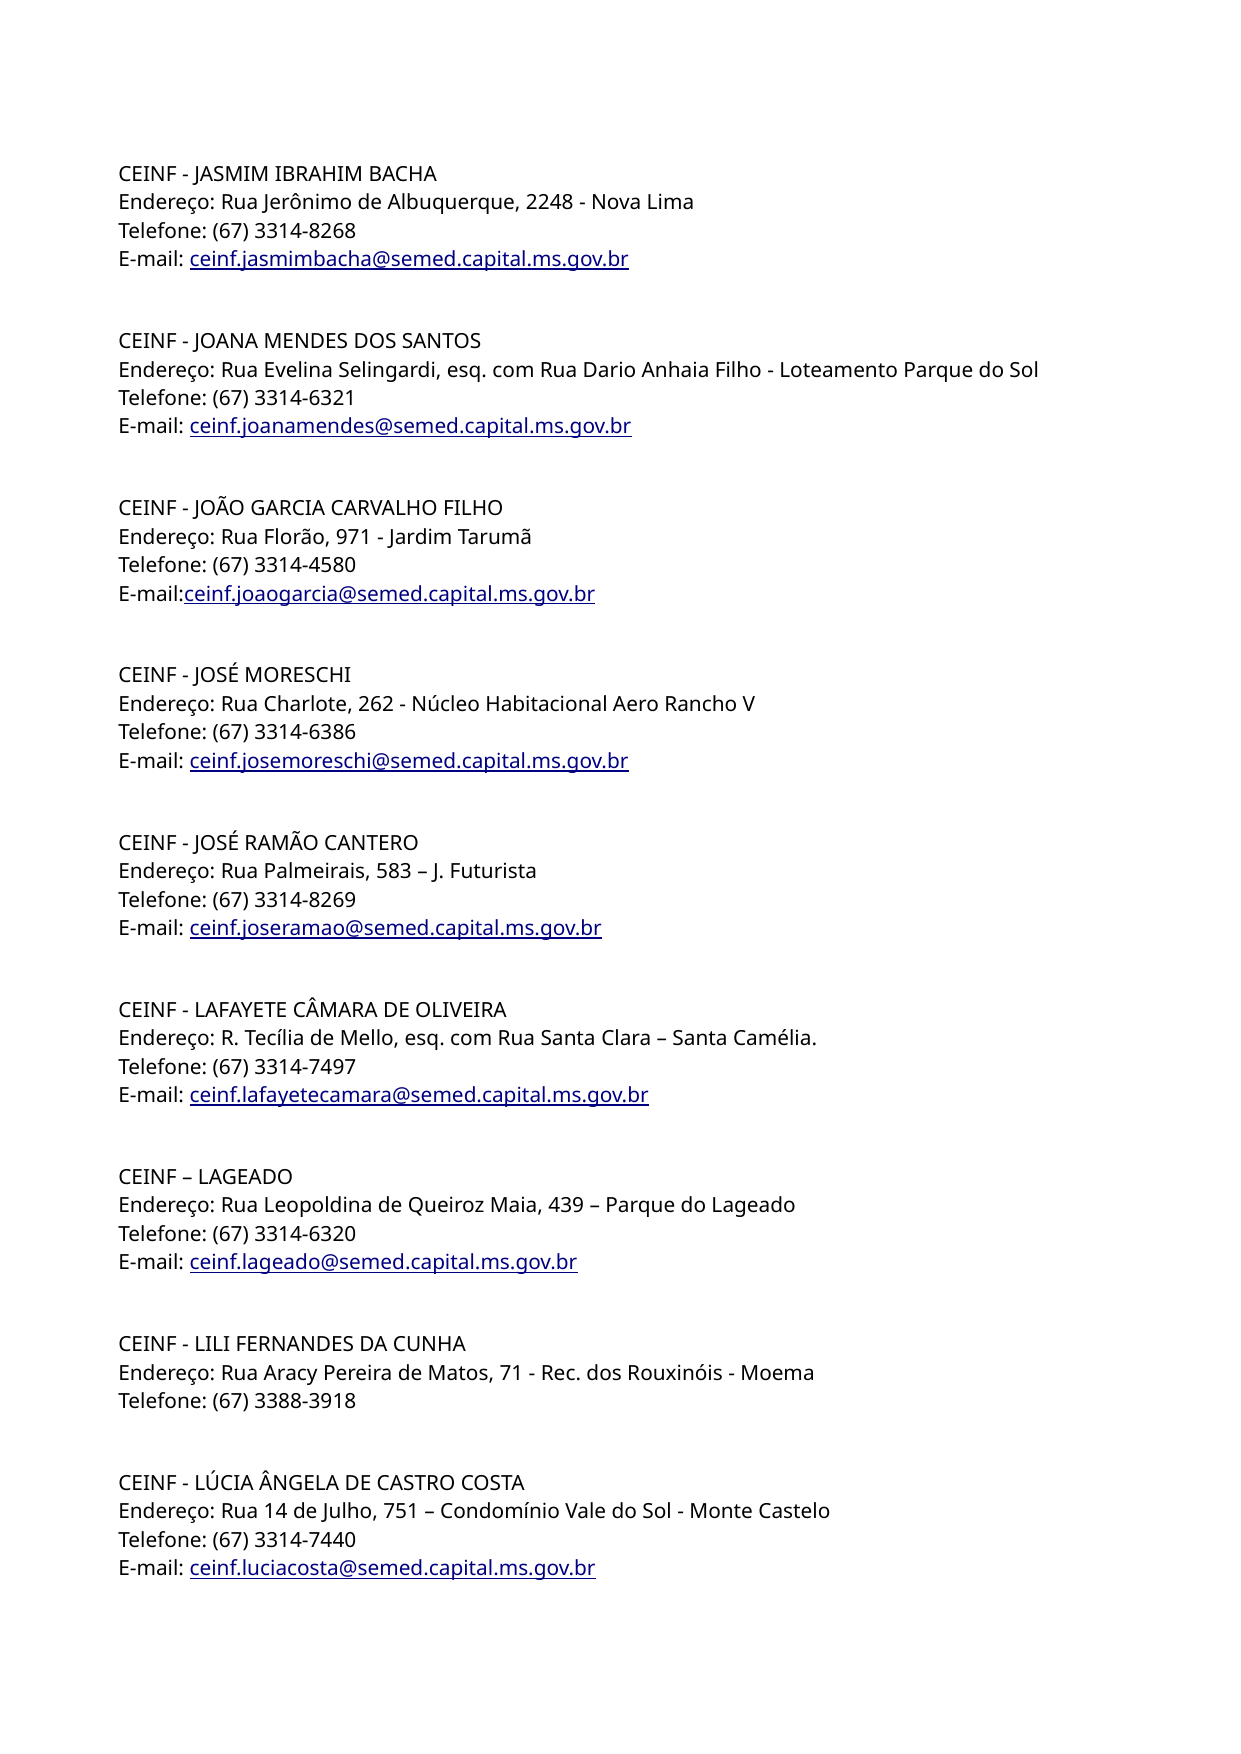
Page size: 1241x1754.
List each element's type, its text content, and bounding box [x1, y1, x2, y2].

text CEINF - JOÃO GARCIA CARVALHO FILHO Endereço: Rua Florão, 971 - Jardim Tarumã Telefone: (67) 3314-4580 E-mail:ceinf.joaogarcia@semed.capital.ms.gov.br [118, 493, 1122, 607]
text CEINF - JASMIM IBRAHIM BACHA Endereço: Rua Jerônimo de Albuquerque, 2248 - Nova Lima Telefone: (67) 3314-8268 E-mail: ceinf.jasmimbacha@semed.capital.ms.gov.br [118, 159, 1122, 273]
text CEINF - LAFAYETE CÂMARA DE OLIVEIRA Endereço: R. Tecília de Mello, esq. com Rua Santa Clara – Santa Camélia. Telefone: (67) 3314-7497 E-mail: ceinf.lafayetecamara@semed.capital.ms.gov.br [118, 995, 1122, 1109]
text CEINF - JOSÉ MORESCHI Endereço: Rua Charlote, 262 - Núcleo Habitacional Aero Rancho V Telefone: (67) 3314-6386 E-mail: ceinf.josemoreschi@semed.capital.ms.gov.br [118, 661, 1122, 774]
text CEINF - JOANA MENDES DOS SANTOS Endereço: Rua Evelina Selingardi, esq. com Rua Dario Anhaia Filho - Loteamento Parque do Sol Telefone: (67) 3314-6321 E-mail: ceinf.joanamendes@semed.capital.ms.gov.br [118, 326, 1122, 440]
text CEINF – LAGEADO Endereço: Rua Leopoldina de Queiroz Maia, 439 – Parque do Lageado Telefone: (67) 3314-6320 E-mail: ceinf.lageado@semed.capital.ms.gov.br [118, 1162, 1122, 1276]
text CEINF - LÚCIA ÂNGELA DE CASTRO COSTA Endereço: Rua 14 de Julho, 751 – Condomínio Vale do Sol - Monte Castelo Telefone: (67) 3314-7440 E-mail: ceinf.luciacosta@semed.capital.ms.gov.br [118, 1468, 1122, 1582]
text CEINF - LILI FERNANDES DA CUNHA Endereço: Rua Aracy Pereira de Matos, 71 - Rec. dos Rouxinóis - Moema Telefone: (67) 3388-3918 [118, 1329, 1122, 1415]
text CEINF - JOSÉ RAMÃO CANTERO Endereço: Rua Palmeirais, 583 – J. Futurista Telefone: (67) 3314-8269 E-mail: ceinf.joseramao@semed.capital.ms.gov.br [118, 828, 1122, 942]
